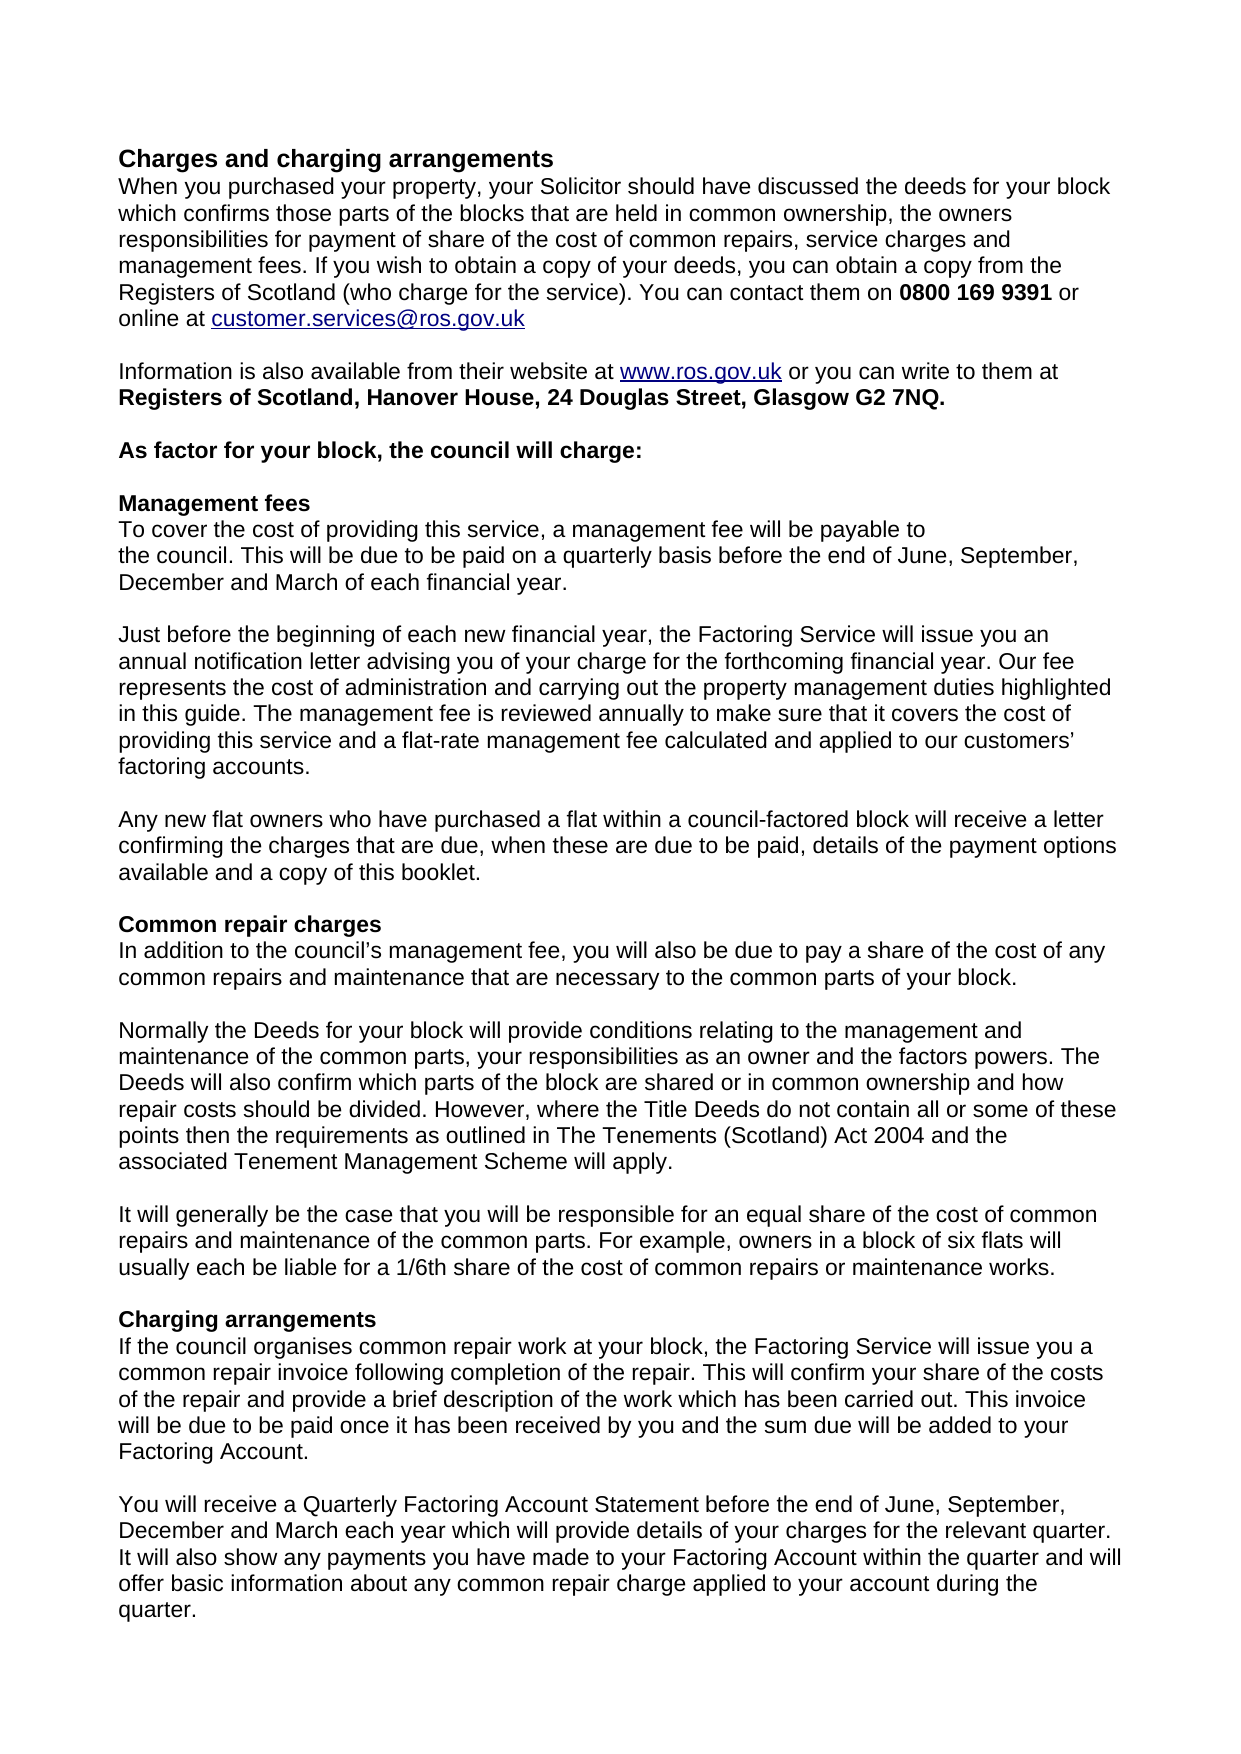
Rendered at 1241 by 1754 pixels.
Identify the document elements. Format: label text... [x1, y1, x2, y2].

subtitle Management fees [118, 489, 1122, 516]
text Any new flat owners who have purchased a flat within a council-factored block will receive a letter confirming the charges that are due, when these are due to be paid, details of the payment options available and a copy of this booklet. [118, 806, 1122, 885]
text It will generally be the case that you will be responsible for an equal share of the cost of common repairs and maintenance of the common parts. For example, owners in a block of six flats will usually each be liable for a 1/6th share of the cost of common repairs or maintenance works. [118, 1201, 1122, 1280]
subtitle Common repair charges [118, 911, 1122, 937]
text Normally the Deeds for your block will provide conditions relating to the management and maintenance of the common parts, your responsibilities as an owner and the factors powers. The Deeds will also confirm which parts of the block are shared or in common ownership and how repair costs should be divided. However, where the Title Deeds do not contain all or some of these points then the requirements as outlined in The Tenements (Scotland) Act 2004 and the associated Tenement Management Scheme will apply. [118, 1017, 1122, 1175]
text As factor for your block, the council will charge: [118, 437, 1122, 463]
text In addition to the council’s management fee, you will also be due to pay a share of the cost of any common repairs and maintenance that are necessary to the common parts of your block. [118, 937, 1122, 990]
text When you purchased your property, your Solicitor should have discussed the deeds for your block which confirms those parts of the blocks that are held in common ownership, the owners responsibilities for payment of share of the cost of common repairs, service charges and management fees. If you wish to obtain a copy of your deeds, you can obtain a copy from the Registers of Scotland (who charge for the service). You can contact them on 0800 169 9391 or online at customer.services@ros.gov.uk [118, 173, 1122, 331]
text Just before the beginning of each new financial year, the Factoring Service will issue you an annual notification letter advising you of your charge for the forthcoming financial year. Our fee represents the cost of administration and carrying out the property management duties highlighted in this guide. The management fee is reviewed annually to make sure that it covers the cost of providing this service and a flat-rate management fee calculated and applied to our customers’ factoring accounts. [118, 621, 1122, 779]
subtitle Charging arrangements [118, 1306, 1122, 1333]
text If the council organises common repair work at your block, the Factoring Service will issue you a common repair invoice following completion of the repair. This will confirm your share of the costs of the repair and provide a brief description of the work which has been carried out. This invoice will be due to be paid once it has been received by you and the sum due will be added to your Factoring Account. [118, 1333, 1122, 1464]
subtitle Charges and charging arrangements [118, 144, 1122, 173]
text To cover the cost of providing this service, a management fee will be payable to [118, 516, 1122, 542]
text Information is also available from their website at www.ros.gov.uk or you can write to them at Registers of Scotland, Hanover House, 24 Douglas Street, Glasgow G2 7NQ. [118, 358, 1122, 410]
text You will receive a Quarterly Factoring Account Statement before the end of June, September, December and March each year which will provide details of your charges for the relevant quarter. It will also show any payments you have made to your Factoring Account within the quarter and will offer basic information about any common repair charge applied to your account during the quarter. [118, 1491, 1122, 1623]
text the council. This will be due to be paid on a quarterly basis before the end of June, September, December and March of each financial year. [118, 542, 1122, 595]
